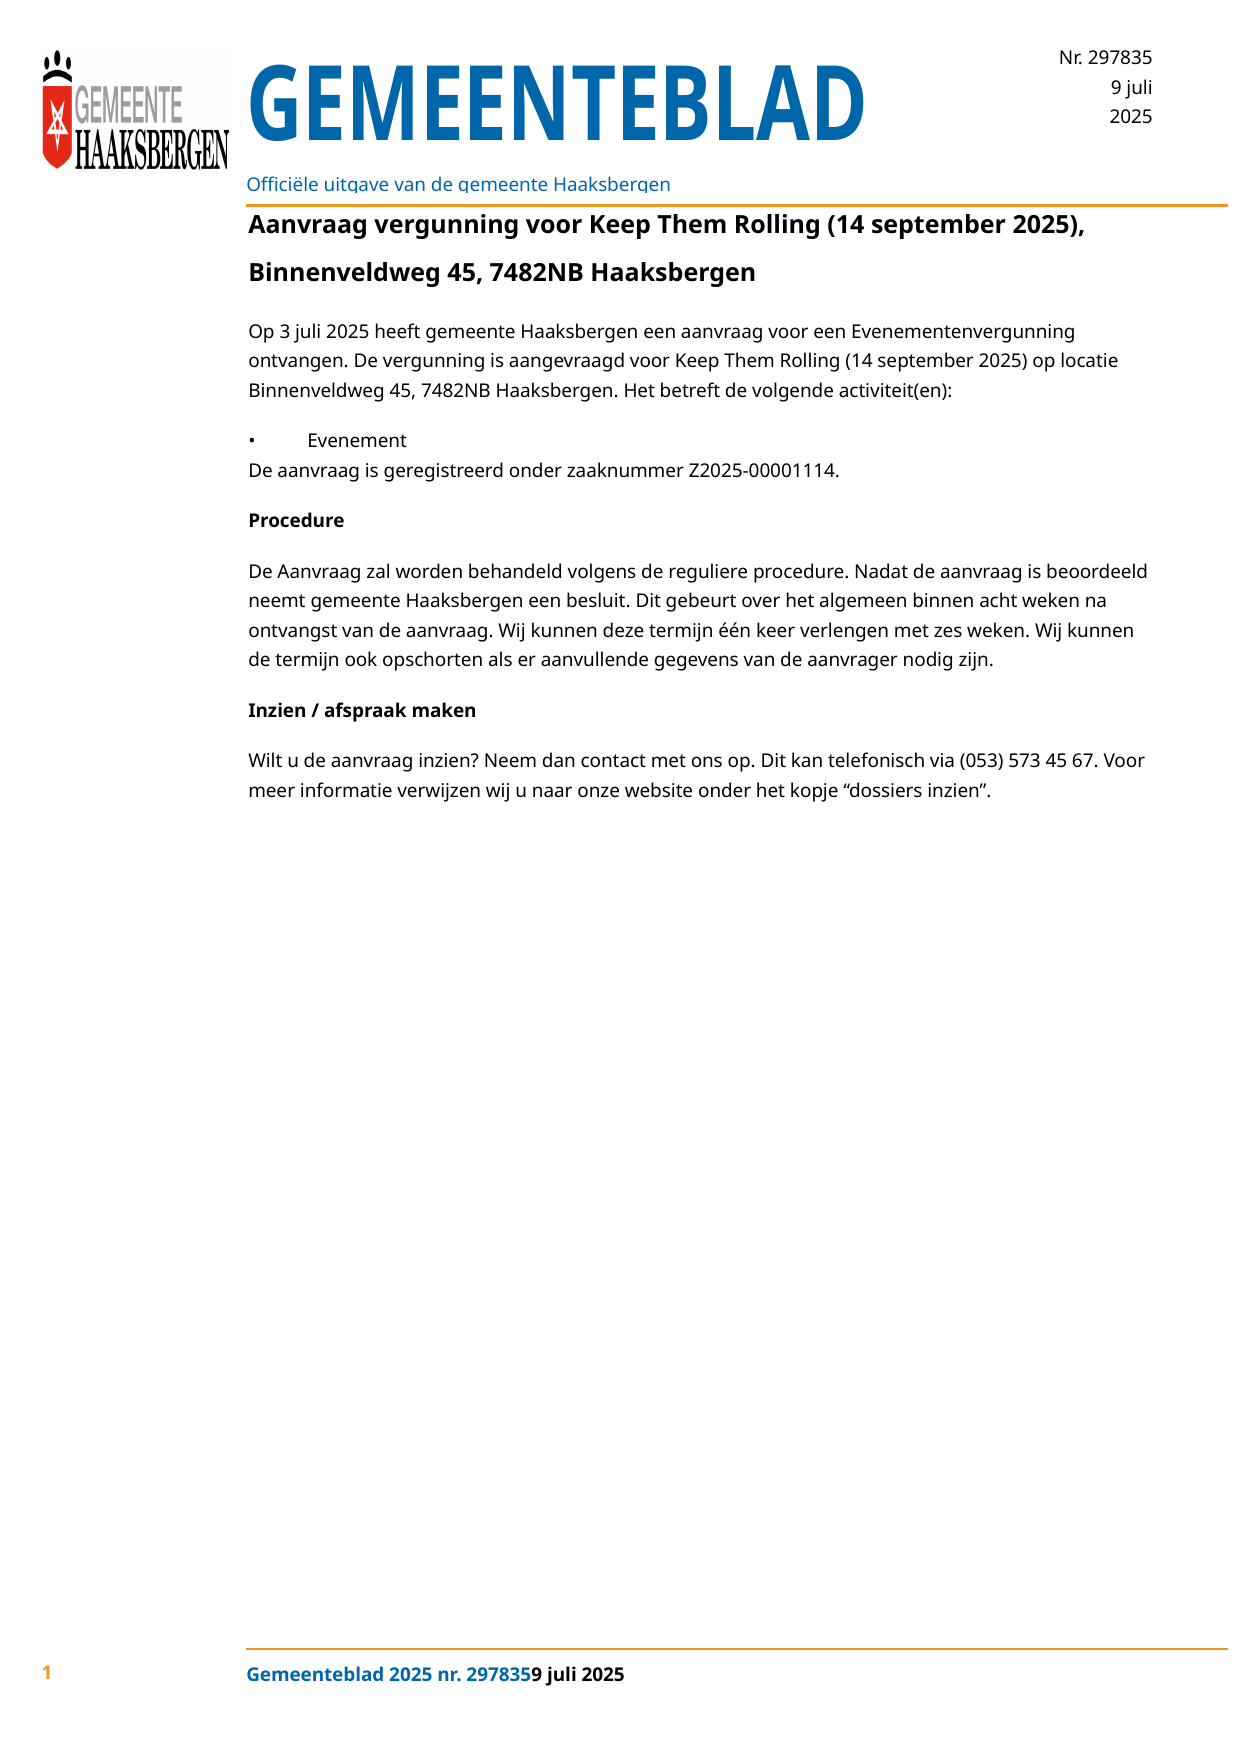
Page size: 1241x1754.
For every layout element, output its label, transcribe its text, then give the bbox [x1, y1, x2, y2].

text Inzien / afspraak maken [248, 697, 1152, 723]
text Wilt u de aanvraag inzien? Neem dan contact met ons op. Dit kan telefonisch via (053) 573 45 67. Voor meer informatie verwijzen wij u naar onze website onder het kopje “dossiers inzien”. [248, 747, 1152, 803]
text Aanvraag vergunning voor Keep Them Rolling (14 september 2025), Binnenveldweg 45, 7482NB Haaksbergen [248, 207, 1152, 288]
text Procedure [248, 507, 1152, 533]
text De Aanvraag zal worden behandeld volgens de reguliere procedure. Nadat de aanvraag is beoordeeld neemt gemeente Haaksbergen een besluit. Dit gebeurt over het algemeen binnen acht weken na ontvangst van de aanvraag. Wij kunnen deze termijn één keer verlengen met zes weken. Wij kunnen de termijn ook opschorten als er aanvullende gegevens van de aanvrager nodig zijn. [248, 558, 1152, 672]
text Op 3 juli 2025 heeft gemeente Haaksbergen een aanvraag voor een Evenementenvergunning ontvangen. De vergunning is aangevraagd voor Keep Them Rolling (14 september 2025) op locatie Binnenveldweg 45, 7482NB Haaksbergen. Het betreft de volgende activiteit(en): [248, 318, 1152, 403]
text De aanvraag is geregistreerd onder zaaknummer Z2025-00001114. [248, 457, 1152, 483]
picture [41, 47, 231, 172]
list Evenement [248, 427, 1152, 453]
